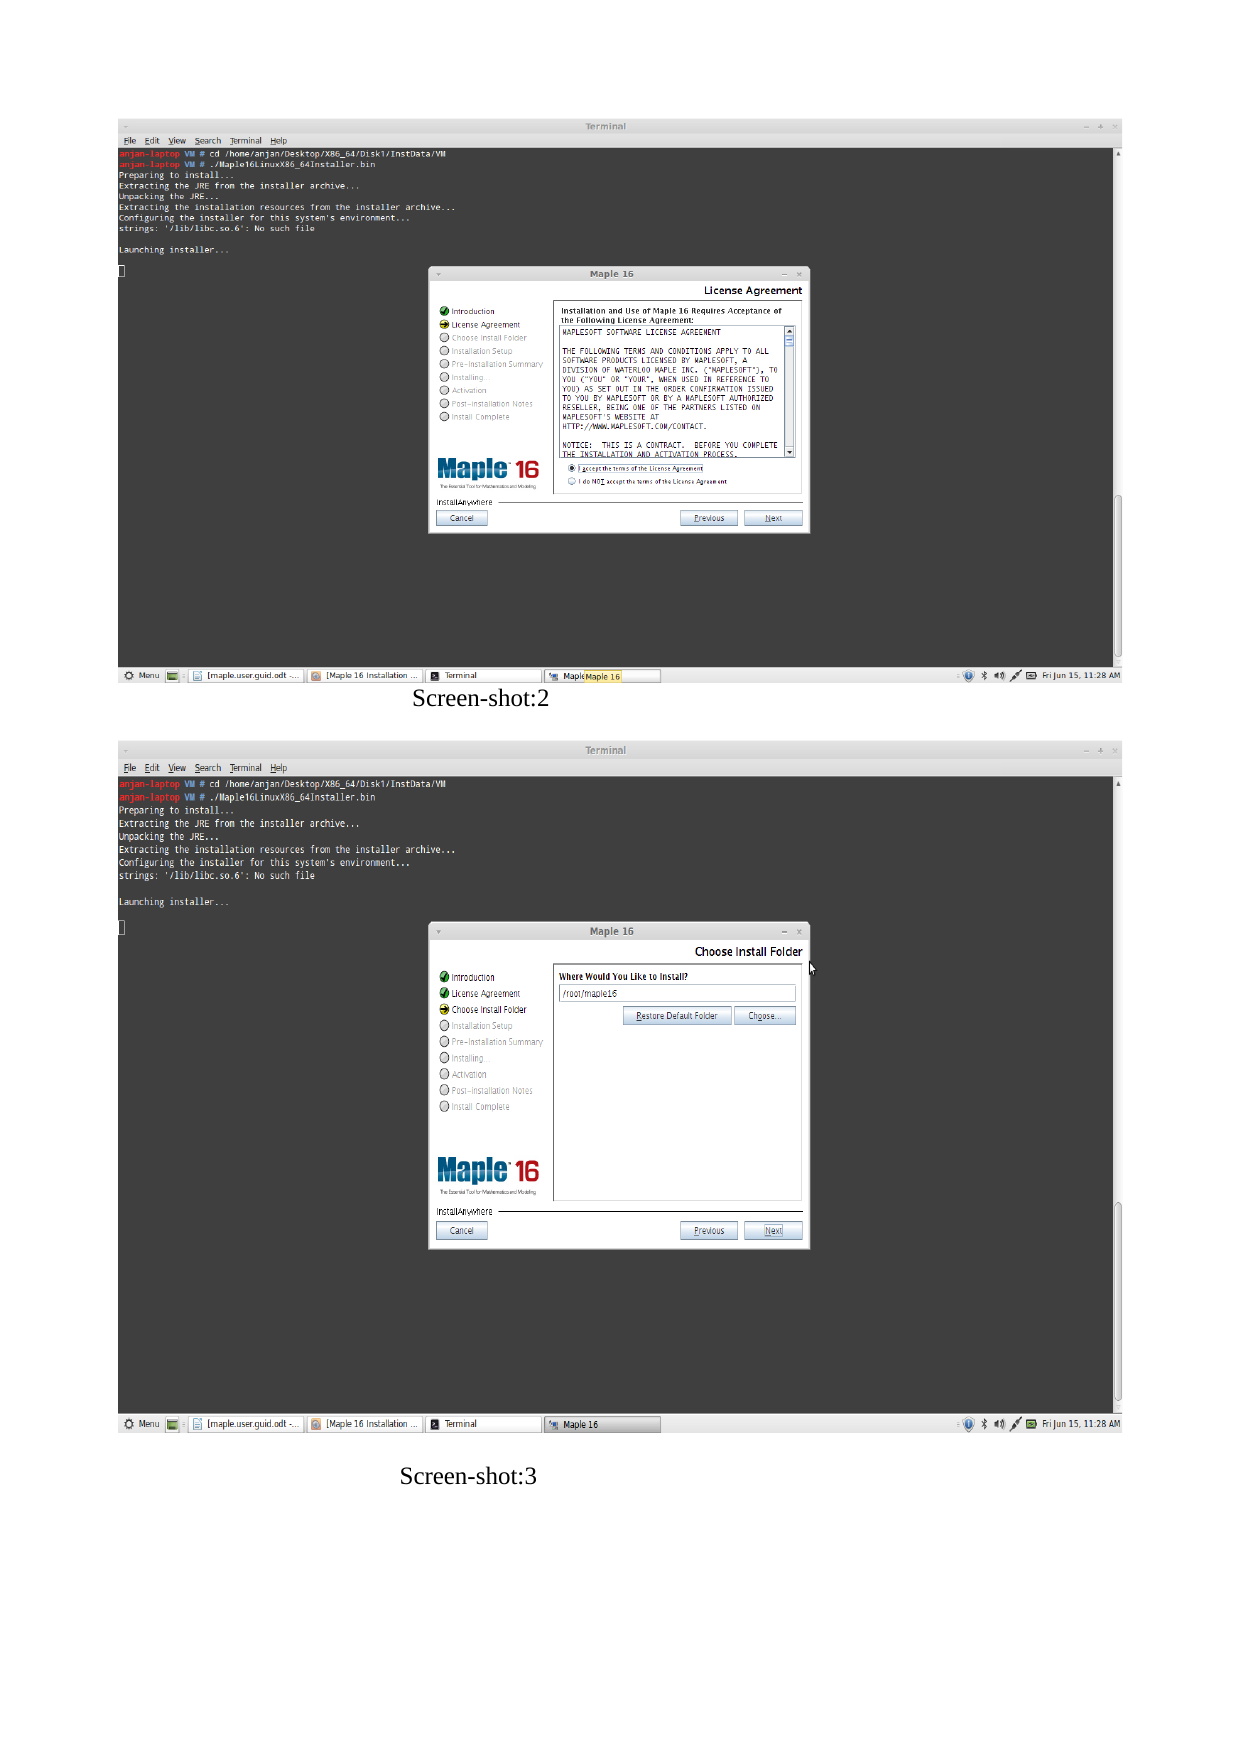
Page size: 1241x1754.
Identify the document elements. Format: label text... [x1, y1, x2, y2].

picture [118, 118, 1123, 683]
text Screen-shot:3 [118, 1461, 1122, 1490]
picture [118, 740, 1123, 1433]
text Screen-shot:2 [118, 683, 1122, 712]
